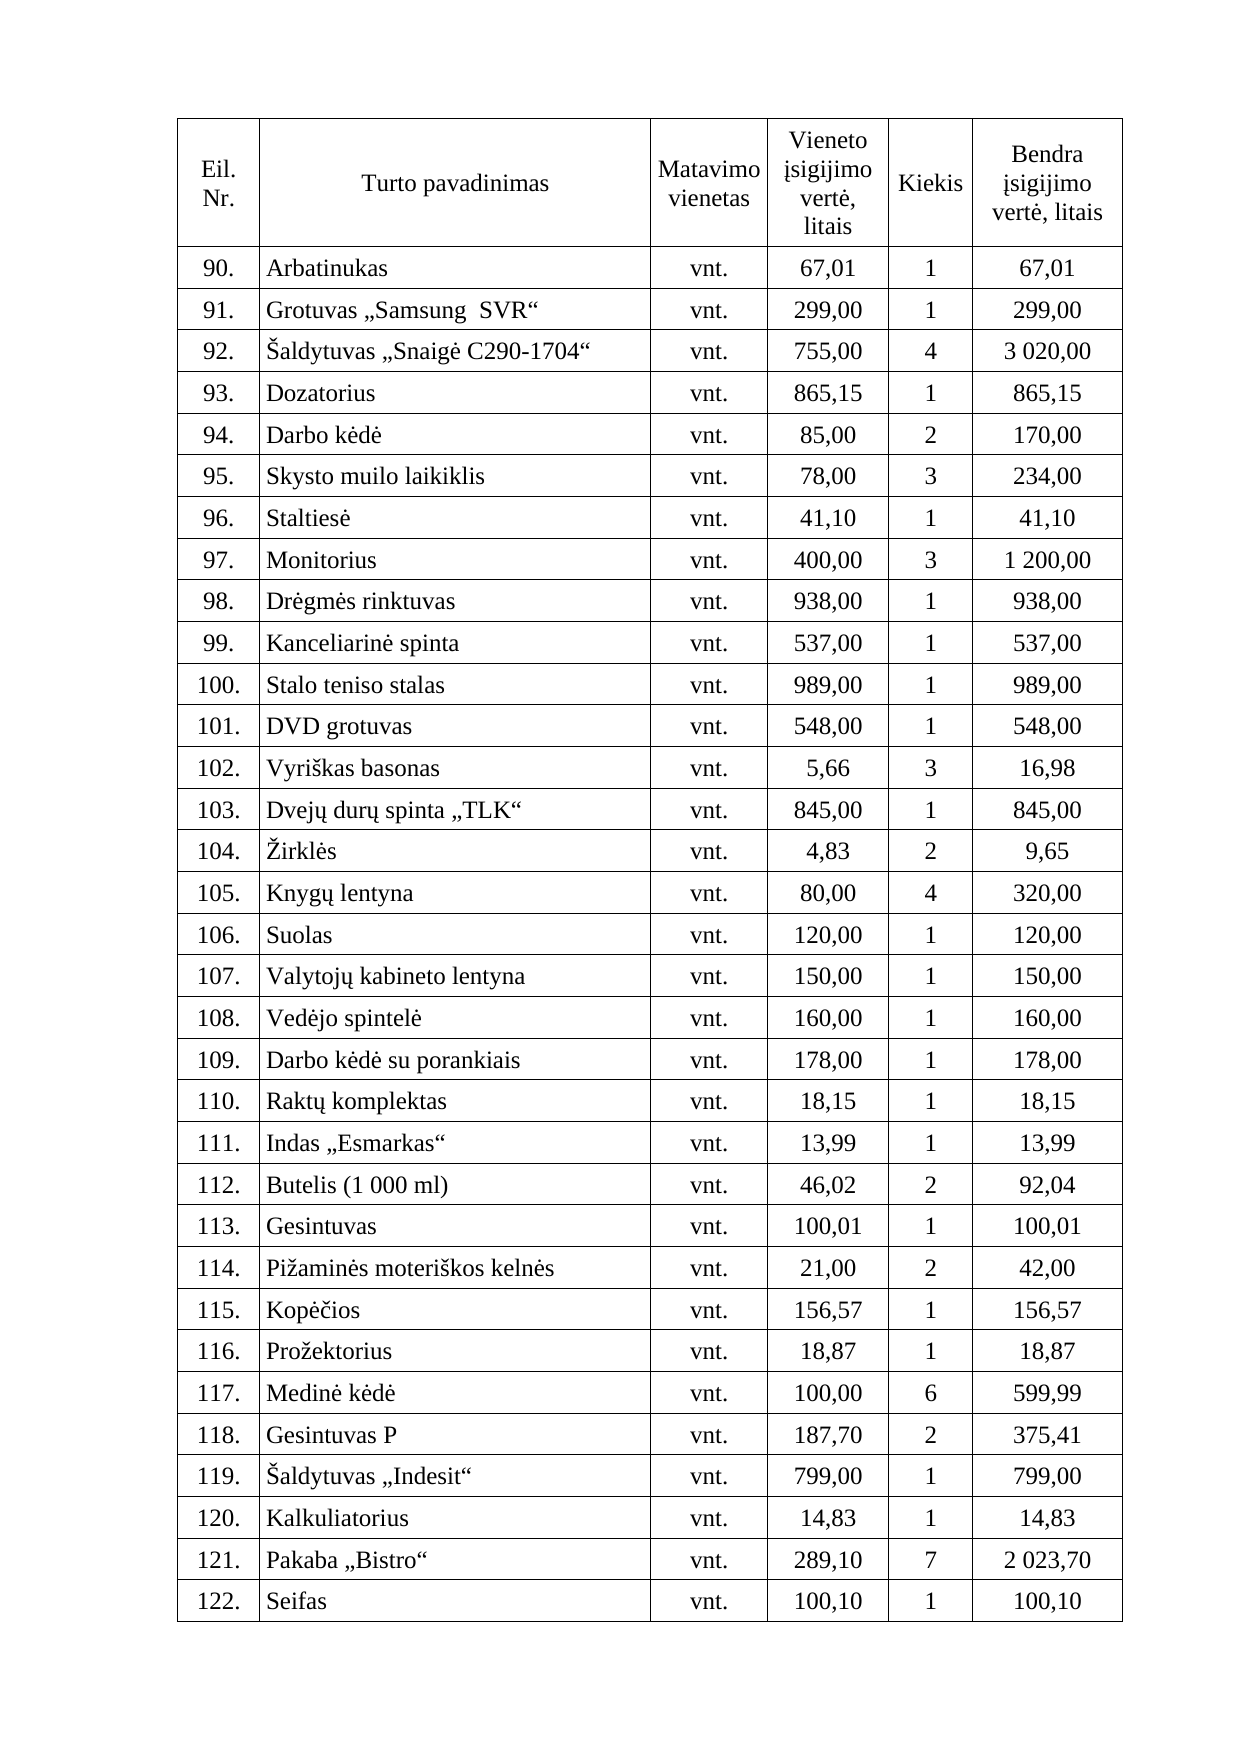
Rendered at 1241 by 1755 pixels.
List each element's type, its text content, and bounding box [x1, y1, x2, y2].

table_cell Seifas [260, 1580, 650, 1621]
table_cell vnt. [651, 1080, 767, 1121]
table_cell vnt. [651, 414, 767, 454]
table_cell 13,99 [973, 1122, 1122, 1163]
table_cell 989,00 [768, 664, 888, 704]
table_cell 94. [178, 414, 259, 454]
table_cell 289,10 [768, 1539, 888, 1579]
table_cell Gesintuvas [260, 1205, 650, 1246]
table_cell 100,10 [973, 1580, 1122, 1621]
table_cell 18,15 [973, 1080, 1122, 1121]
table_cell 938,00 [768, 580, 888, 621]
table_cell 93. [178, 372, 259, 413]
table_cell 1 [889, 247, 972, 288]
table_cell 1 [889, 1205, 972, 1246]
table_header Kiekis [889, 119, 972, 246]
table_cell 1 [889, 1497, 972, 1538]
table_cell Stalo teniso stalas [260, 664, 650, 704]
table_cell 2 023,70 [973, 1539, 1122, 1579]
table_cell vnt. [651, 1205, 767, 1246]
table_cell 160,00 [768, 997, 888, 1038]
table_cell 755,00 [768, 330, 888, 371]
table_cell vnt. [651, 1539, 767, 1579]
table_cell Gesintuvas P [260, 1414, 650, 1454]
table_cell 178,00 [768, 1039, 888, 1079]
table_cell 178,00 [973, 1039, 1122, 1079]
table_cell 537,00 [973, 622, 1122, 663]
table_cell 116. [178, 1330, 259, 1371]
table_cell 3 [889, 747, 972, 788]
table_cell Pakaba „Bistro“ [260, 1539, 650, 1579]
table_cell 4 [889, 330, 972, 371]
table_cell 91. [178, 289, 259, 329]
table_cell 1 [889, 1289, 972, 1329]
table_cell 67,01 [768, 247, 888, 288]
table_header Vieneto įsigijimo vertė, litais [768, 119, 888, 246]
table_cell vnt. [651, 580, 767, 621]
table_cell 18,87 [973, 1330, 1122, 1371]
table_cell Vedėjo spintelė [260, 997, 650, 1038]
table_cell 105. [178, 872, 259, 913]
table_cell 42,00 [973, 1247, 1122, 1288]
table_cell Šaldytuvas „Snaigė C290-1704“ [260, 330, 650, 371]
table_cell 160,00 [973, 997, 1122, 1038]
table_cell vnt. [651, 1164, 767, 1204]
table_cell 120. [178, 1497, 259, 1538]
table_cell 320,00 [973, 872, 1122, 913]
table_cell 119. [178, 1455, 259, 1496]
table_cell 799,00 [973, 1455, 1122, 1496]
table_cell 101. [178, 705, 259, 746]
table_cell Dvejų durų spinta „TLK“ [260, 789, 650, 829]
table_cell 156,57 [768, 1289, 888, 1329]
table_cell 120,00 [973, 914, 1122, 954]
table_cell vnt. [651, 1372, 767, 1413]
table_cell 548,00 [768, 705, 888, 746]
table_cell vnt. [651, 1122, 767, 1163]
table_cell 2 [889, 1164, 972, 1204]
table_cell 599,99 [973, 1372, 1122, 1413]
table_cell vnt. [651, 1414, 767, 1454]
table_cell Prožektorius [260, 1330, 650, 1371]
table_cell Darbo kėdė [260, 414, 650, 454]
table_cell Kopėčios [260, 1289, 650, 1329]
table_cell vnt. [651, 747, 767, 788]
table_cell 2 [889, 1247, 972, 1288]
table_cell 103. [178, 789, 259, 829]
table_cell 97. [178, 539, 259, 579]
table_cell 1 [889, 289, 972, 329]
table_cell 90. [178, 247, 259, 288]
table_cell Skysto muilo laikiklis [260, 455, 650, 496]
table_cell vnt. [651, 1289, 767, 1329]
table_cell 96. [178, 497, 259, 538]
table_cell vnt. [651, 872, 767, 913]
table_cell 108. [178, 997, 259, 1038]
table_cell 110. [178, 1080, 259, 1121]
table_cell Pižaminės moteriškos kelnės [260, 1247, 650, 1288]
table_cell 1 [889, 914, 972, 954]
table_cell 95. [178, 455, 259, 496]
table_cell 7 [889, 1539, 972, 1579]
table_cell vnt. [651, 830, 767, 871]
table_cell vnt. [651, 497, 767, 538]
table_cell vnt. [651, 247, 767, 288]
table_cell 1 [889, 1122, 972, 1163]
table_cell Staltiesė [260, 497, 650, 538]
table_cell 100,10 [768, 1580, 888, 1621]
table_cell 150,00 [973, 955, 1122, 996]
table_cell 799,00 [768, 1455, 888, 1496]
table_cell 85,00 [768, 414, 888, 454]
table_cell 109. [178, 1039, 259, 1079]
table_cell 537,00 [768, 622, 888, 663]
table_cell 1 [889, 664, 972, 704]
table_cell vnt. [651, 622, 767, 663]
table_cell 104. [178, 830, 259, 871]
table_cell Arbatinukas [260, 247, 650, 288]
table_cell 67,01 [973, 247, 1122, 288]
table_cell Knygų lentyna [260, 872, 650, 913]
table_cell Grotuvas „Samsung SVR“ [260, 289, 650, 329]
table_cell 1 [889, 1330, 972, 1371]
table_cell 2 [889, 1414, 972, 1454]
table_cell 1 [889, 705, 972, 746]
table_header Bendra įsigijimo vertė, litais [973, 119, 1122, 246]
table_cell vnt. [651, 455, 767, 496]
table_cell 6 [889, 1372, 972, 1413]
table_cell 99. [178, 622, 259, 663]
table_cell vnt. [651, 1330, 767, 1371]
table_cell 3 020,00 [973, 330, 1122, 371]
table_cell 845,00 [973, 789, 1122, 829]
table_cell 114. [178, 1247, 259, 1288]
table_cell vnt. [651, 372, 767, 413]
table_cell 46,02 [768, 1164, 888, 1204]
table_cell 170,00 [973, 414, 1122, 454]
table_cell Darbo kėdė su porankiais [260, 1039, 650, 1079]
table_cell 1 [889, 497, 972, 538]
table_cell 4,83 [768, 830, 888, 871]
table_header Turto pavadinimas [260, 119, 650, 246]
table_cell 102. [178, 747, 259, 788]
table_cell 98. [178, 580, 259, 621]
table_cell 1 200,00 [973, 539, 1122, 579]
table_header Matavimo vienetas [651, 119, 767, 246]
table_cell vnt. [651, 1497, 767, 1538]
table_cell Suolas [260, 914, 650, 954]
table_cell Monitorius [260, 539, 650, 579]
table_cell Drėgmės rinktuvas [260, 580, 650, 621]
table_cell Žirklės [260, 830, 650, 871]
table_cell 80,00 [768, 872, 888, 913]
table_cell 41,10 [768, 497, 888, 538]
table_cell 299,00 [973, 289, 1122, 329]
table_cell Kalkuliatorius [260, 1497, 650, 1538]
table_cell vnt. [651, 1039, 767, 1079]
table_cell vnt. [651, 1247, 767, 1288]
table_cell 865,15 [973, 372, 1122, 413]
table_cell vnt. [651, 955, 767, 996]
table_cell 234,00 [973, 455, 1122, 496]
table_cell 938,00 [973, 580, 1122, 621]
table_cell 1 [889, 997, 972, 1038]
table_cell 78,00 [768, 455, 888, 496]
table_cell 100,01 [768, 1205, 888, 1246]
table_cell 1 [889, 955, 972, 996]
table_cell 4 [889, 872, 972, 913]
table_cell vnt. [651, 1580, 767, 1621]
table_cell 107. [178, 955, 259, 996]
table_cell Dozatorius [260, 372, 650, 413]
table_cell vnt. [651, 914, 767, 954]
table_cell 92,04 [973, 1164, 1122, 1204]
table_cell Valytojų kabineto lentyna [260, 955, 650, 996]
table_cell 118. [178, 1414, 259, 1454]
table_cell vnt. [651, 289, 767, 329]
table_header Eil. Nr. [178, 119, 259, 246]
table_cell 187,70 [768, 1414, 888, 1454]
table_cell 9,65 [973, 830, 1122, 871]
table_cell Kanceliarinė spinta [260, 622, 650, 663]
table_cell 1 [889, 1039, 972, 1079]
table_cell Medinė kėdė [260, 1372, 650, 1413]
table_cell 18,15 [768, 1080, 888, 1121]
table_cell 100. [178, 664, 259, 704]
table_cell 100,01 [973, 1205, 1122, 1246]
table_cell Šaldytuvas „Indesit“ [260, 1455, 650, 1496]
table_cell Raktų komplektas [260, 1080, 650, 1121]
table_cell 2 [889, 830, 972, 871]
table_cell 117. [178, 1372, 259, 1413]
table_cell 106. [178, 914, 259, 954]
table_cell 41,10 [973, 497, 1122, 538]
table_cell 13,99 [768, 1122, 888, 1163]
table_cell 150,00 [768, 955, 888, 996]
table_cell 100,00 [768, 1372, 888, 1413]
table_cell 120,00 [768, 914, 888, 954]
table_cell 1 [889, 580, 972, 621]
table_cell 111. [178, 1122, 259, 1163]
table_cell vnt. [651, 705, 767, 746]
table_cell Indas „Esmarkas“ [260, 1122, 650, 1163]
table_cell vnt. [651, 330, 767, 371]
table_cell 112. [178, 1164, 259, 1204]
table_cell 1 [889, 789, 972, 829]
table_cell 989,00 [973, 664, 1122, 704]
table_cell 400,00 [768, 539, 888, 579]
table_cell vnt. [651, 664, 767, 704]
table_cell 115. [178, 1289, 259, 1329]
table_cell 3 [889, 539, 972, 579]
table_cell 865,15 [768, 372, 888, 413]
table_cell 375,41 [973, 1414, 1122, 1454]
table_cell 1 [889, 1455, 972, 1496]
table_cell 548,00 [973, 705, 1122, 746]
table_cell 1 [889, 622, 972, 663]
table_cell vnt. [651, 1455, 767, 1496]
table_cell 299,00 [768, 289, 888, 329]
table_cell 21,00 [768, 1247, 888, 1288]
table_cell 2 [889, 414, 972, 454]
table_cell vnt. [651, 997, 767, 1038]
table_cell vnt. [651, 539, 767, 579]
table_cell vnt. [651, 789, 767, 829]
table_cell 1 [889, 1080, 972, 1121]
table_cell Butelis (1 000 ml) [260, 1164, 650, 1204]
table_cell 14,83 [768, 1497, 888, 1538]
table_cell 5,66 [768, 747, 888, 788]
table_cell 14,83 [973, 1497, 1122, 1538]
table_cell 16,98 [973, 747, 1122, 788]
table_cell 3 [889, 455, 972, 496]
table_cell 1 [889, 1580, 972, 1621]
table_cell 18,87 [768, 1330, 888, 1371]
table_cell 1 [889, 372, 972, 413]
table_cell 113. [178, 1205, 259, 1246]
table_cell 121. [178, 1539, 259, 1579]
table_cell DVD grotuvas [260, 705, 650, 746]
table_cell 122. [178, 1580, 259, 1621]
table_cell 92. [178, 330, 259, 371]
table_cell Vyriškas basonas [260, 747, 650, 788]
table_cell 845,00 [768, 789, 888, 829]
table_cell 156,57 [973, 1289, 1122, 1329]
